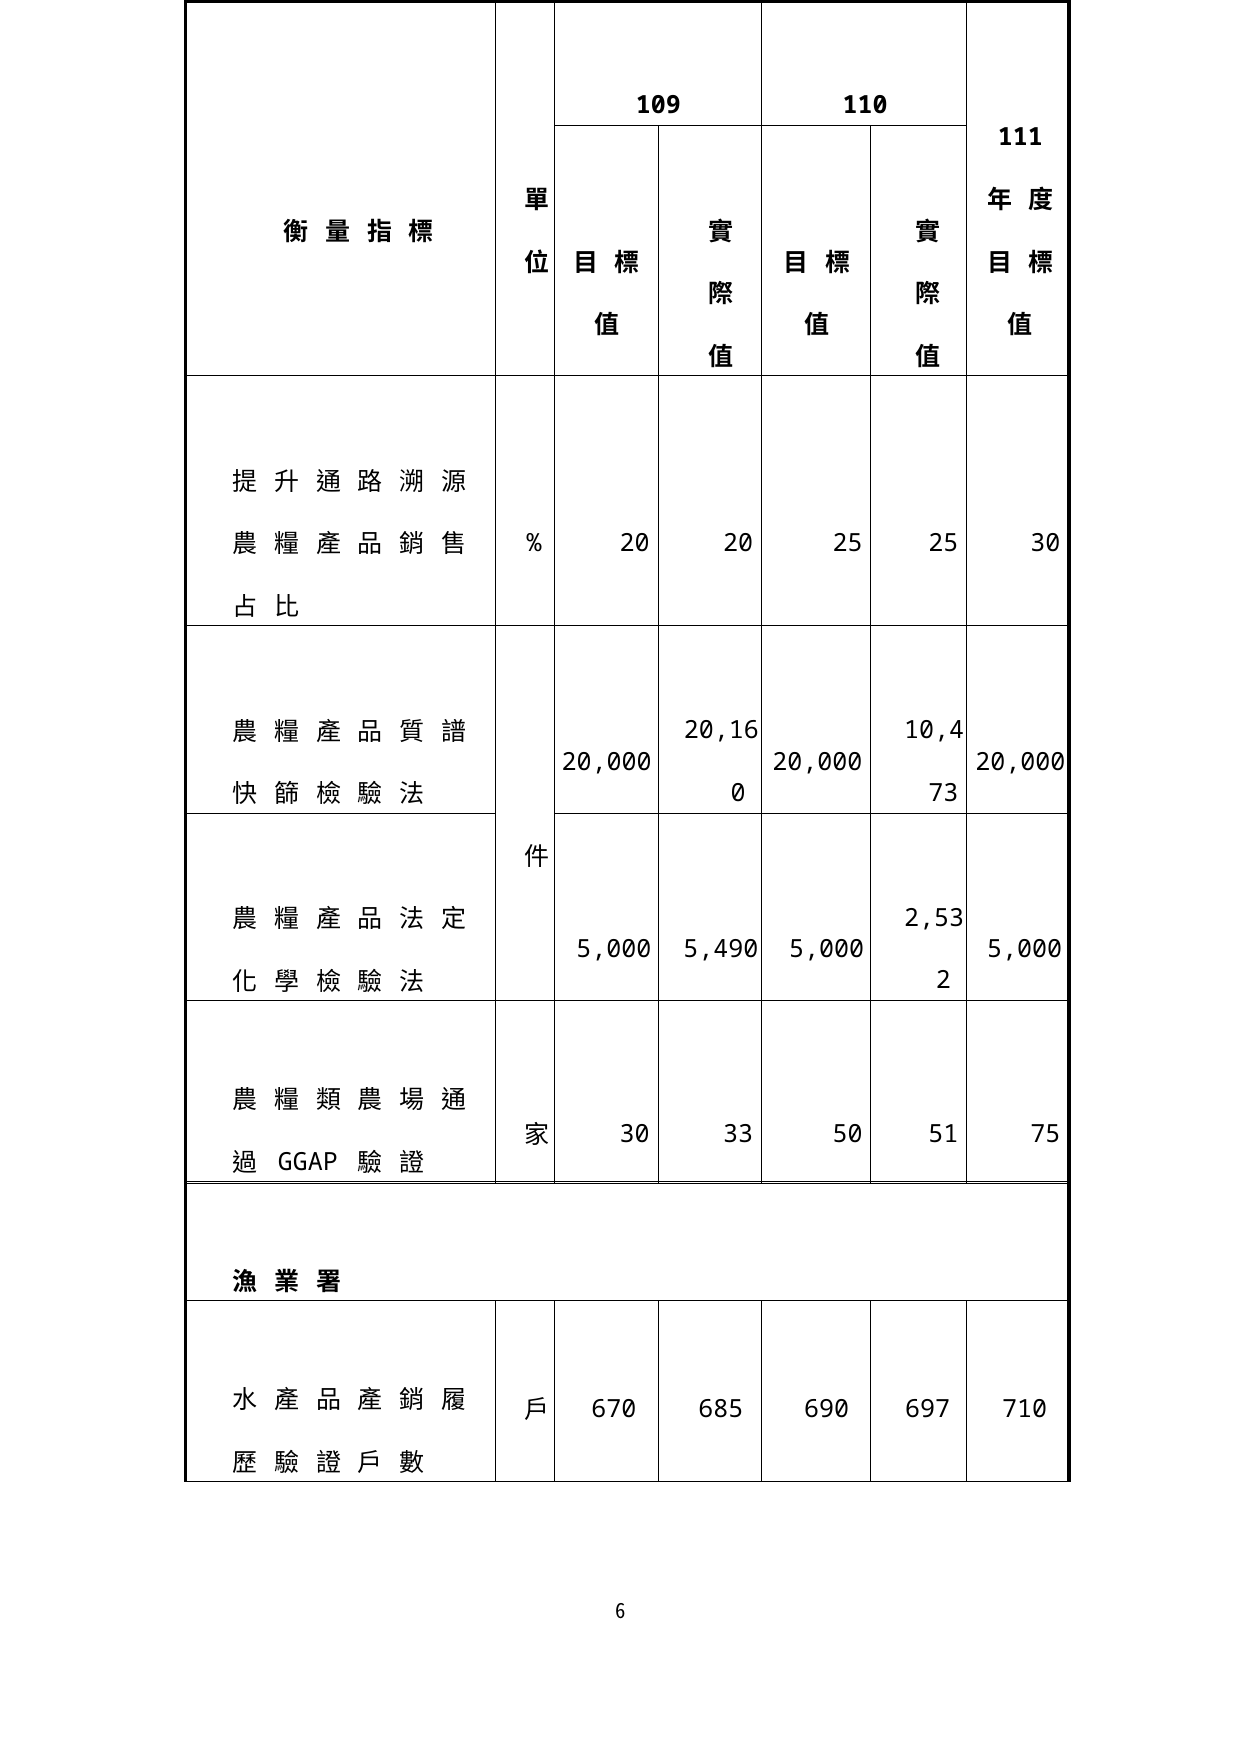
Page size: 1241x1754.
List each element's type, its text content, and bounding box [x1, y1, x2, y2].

table_header 109 [555, 3, 761, 125]
table_cell 水產品產銷履歷驗證戶數 [187, 1301, 495, 1481]
table_cell 目標值 [762, 126, 870, 375]
table_header 111年度目標值 [967, 3, 1067, 375]
table_cell 685 [659, 1301, 761, 1481]
table_cell 670 [555, 1301, 658, 1481]
table_header 單位 [496, 3, 554, 375]
table_cell 690 [762, 1301, 870, 1481]
table_cell 農糧產品法定化學檢驗法 [187, 814, 495, 1000]
table_cell 25 [871, 376, 966, 625]
table_header 110 [762, 3, 966, 125]
table_cell 漁業署 [187, 1184, 1067, 1300]
table_cell 20,000 [762, 626, 870, 812]
table_cell 697 [871, 1301, 966, 1481]
table_cell 農糧產品質譜快篩檢驗法 [187, 626, 495, 812]
table_header 衡量指標 [187, 3, 495, 375]
table_cell 5,000 [555, 814, 658, 1000]
table_cell 20,000 [555, 626, 658, 812]
table_cell 75 [967, 1001, 1067, 1181]
table_cell 家 [496, 1001, 554, 1181]
table_cell % [496, 376, 554, 625]
table_cell 33 [659, 1001, 761, 1181]
table_cell 20 [659, 376, 761, 625]
table_cell 農糧類農場通過GGAP驗證 [187, 1001, 495, 1181]
table_cell 件 [496, 626, 554, 1000]
table_cell 50 [762, 1001, 870, 1181]
table_cell 實際值 [659, 126, 761, 375]
table_cell 30 [967, 376, 1067, 625]
table_cell 2,532 [871, 814, 966, 1000]
table_cell 25 [762, 376, 870, 625]
table_cell 提升通路溯源農糧產品銷售占比 [187, 376, 495, 625]
table_cell 戶 [496, 1301, 554, 1481]
table_cell 20,000 [967, 626, 1067, 812]
table_cell 5,000 [762, 814, 870, 1000]
table_cell 5,000 [967, 814, 1067, 1000]
table_cell 20 [555, 376, 658, 625]
table_cell 20,160 [659, 626, 761, 812]
table_cell 10,473 [871, 626, 966, 812]
table_cell 實際值 [871, 126, 966, 375]
table_cell 5,490 [659, 814, 761, 1000]
table_cell 目標值 [555, 126, 658, 375]
table_cell 710 [967, 1301, 1067, 1481]
table_cell 51 [871, 1001, 966, 1181]
table_cell 30 [555, 1001, 658, 1181]
